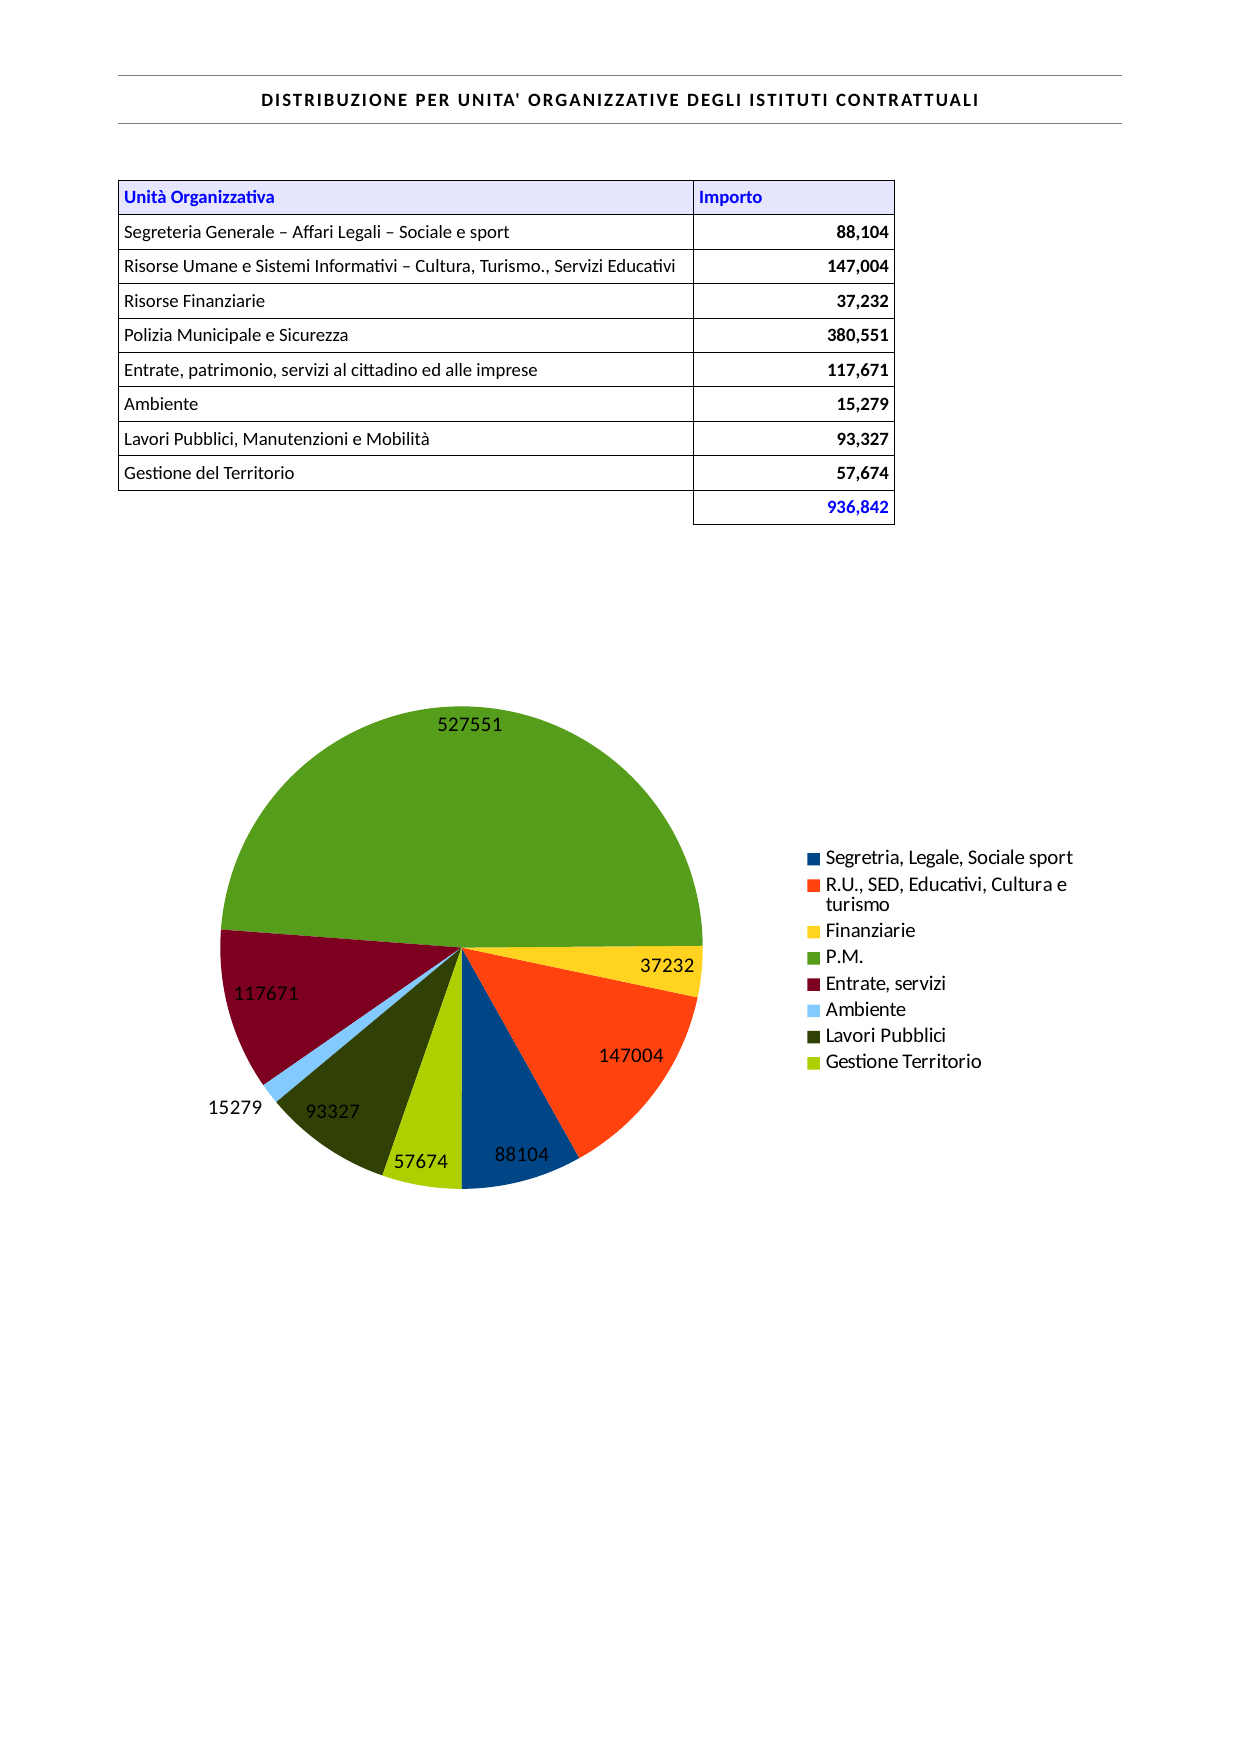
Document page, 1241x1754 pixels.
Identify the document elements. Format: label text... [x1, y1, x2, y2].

table_cell 147.004 [694, 250, 894, 283]
text DISTRIBUZIONE PER UNITA' ORGANIZZATIVE DEGLI ISTITUTI CONTRATTUALI [118, 76, 1122, 123]
table_cell 57.674 [694, 456, 894, 490]
table_cell 88.104 [694, 215, 894, 248]
table_cell Risorse Finanziarie [119, 284, 693, 317]
table_cell 37.232 [694, 284, 894, 317]
table_cell 380.551 [694, 319, 894, 352]
table_cell Segreteria Generale – Affari Legali – Sociale e sport [119, 215, 693, 248]
table_cell Risorse Umane e Sistemi Informativi – Cultura, Turismo., Servizi Educativi [119, 250, 693, 283]
table_header Importo [694, 181, 894, 214]
table_cell 15.279 [694, 387, 894, 421]
table_cell [118, 491, 693, 524]
table_cell Entrate, patrimonio, servizi al cittadino ed alle imprese [119, 353, 693, 386]
table_cell Ambiente [119, 387, 693, 421]
table_cell Polizia Municipale e Sicurezza [119, 319, 693, 352]
table_header Unità Organizzativa [119, 181, 693, 214]
table_cell Gestione del Territorio [119, 456, 693, 490]
table_cell 117.671 [694, 353, 894, 386]
table_cell 936.842 [694, 491, 894, 524]
table_cell Lavori Pubblici, Manutenzioni e Mobilità [119, 422, 693, 455]
table_cell 93.327 [694, 422, 894, 455]
